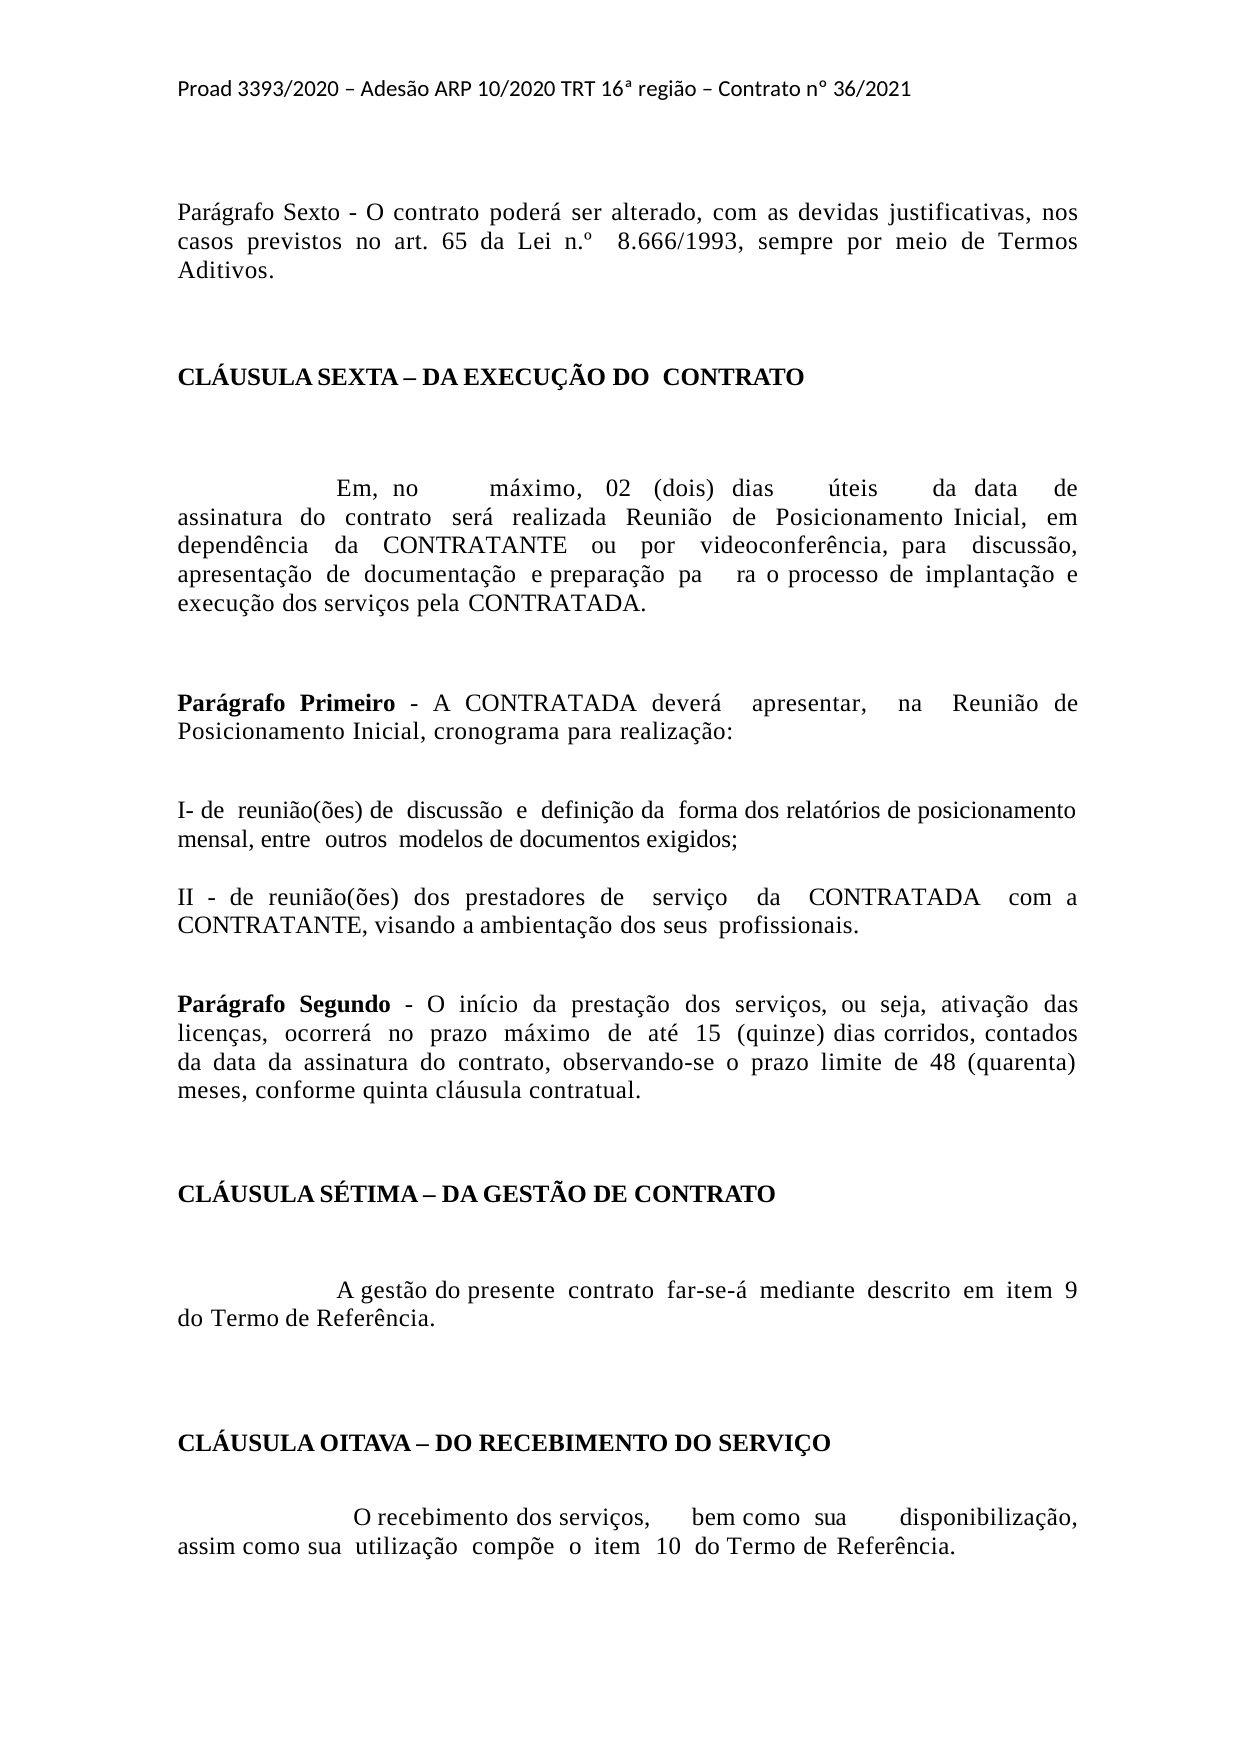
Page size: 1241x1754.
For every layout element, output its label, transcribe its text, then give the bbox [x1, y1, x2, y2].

text O recebimento dos serviços, bem como sua disponibilização, assim como sua utilização compõe o item 10 do Termo de Referência. [177, 1502, 1078, 1560]
subtitle CLÁUSULA SÉTIMA – DA GESTÃO DE CONTRATO [177, 1179, 1078, 1208]
subtitle CLÁUSULA OITAVA – DO RECEBIMENTO DO SERVIÇO [177, 1428, 1078, 1457]
text Em, no máximo, 02 (dois) dias úteis da data de assinatura do contrato será realizada Reunião de Posicionamento Inicial, em dependência da CONTRATANTE ou por videoconferência, para discussão, apresentação de documentação e preparação pa ra o processo de implantação e execução dos serviços pela CONTRATADA. [177, 473, 1078, 617]
text I- de reunião(ões) de discussão e definição da forma dos relatórios de posicionamento mensal, entre outros modelos de documentos exigidos; [177, 796, 1078, 853]
subtitle CLÁUSULA SEXTA – DA EXECUÇÃO DO CONTRATO [177, 362, 1078, 391]
text Parágrafo Sexto - O contrato poderá ser alterado, com as devidas justificativas, nos casos previstos no art. 65 da Lei n.º 8.666/1993, sempre por meio de Termos Aditivos. [177, 197, 1078, 283]
text Parágrafo Primeiro - A CONTRATADA deverá apresentar, na Reunião de Posicionamento Inicial, cronograma para realização: [177, 688, 1078, 745]
text Parágrafo Segundo - O início da prestação dos serviços, ou seja, ativação das licenças, ocorrerá no prazo máximo de até 15 (quinze) dias corridos, contados da data da assinatura do contrato, observando-se o prazo limite de 48 (quarenta) meses, conforme quinta cláusula contratual. [177, 989, 1078, 1104]
text II - de reunião(ões) dos prestadores de serviço da CONTRATADA com a CONTRATANTE, visando a ambientação dos seus profissionais. [177, 882, 1078, 939]
text A gestão do presente contrato far-se-á mediante descrito em item 9 do Termo de Referência. [177, 1275, 1078, 1332]
